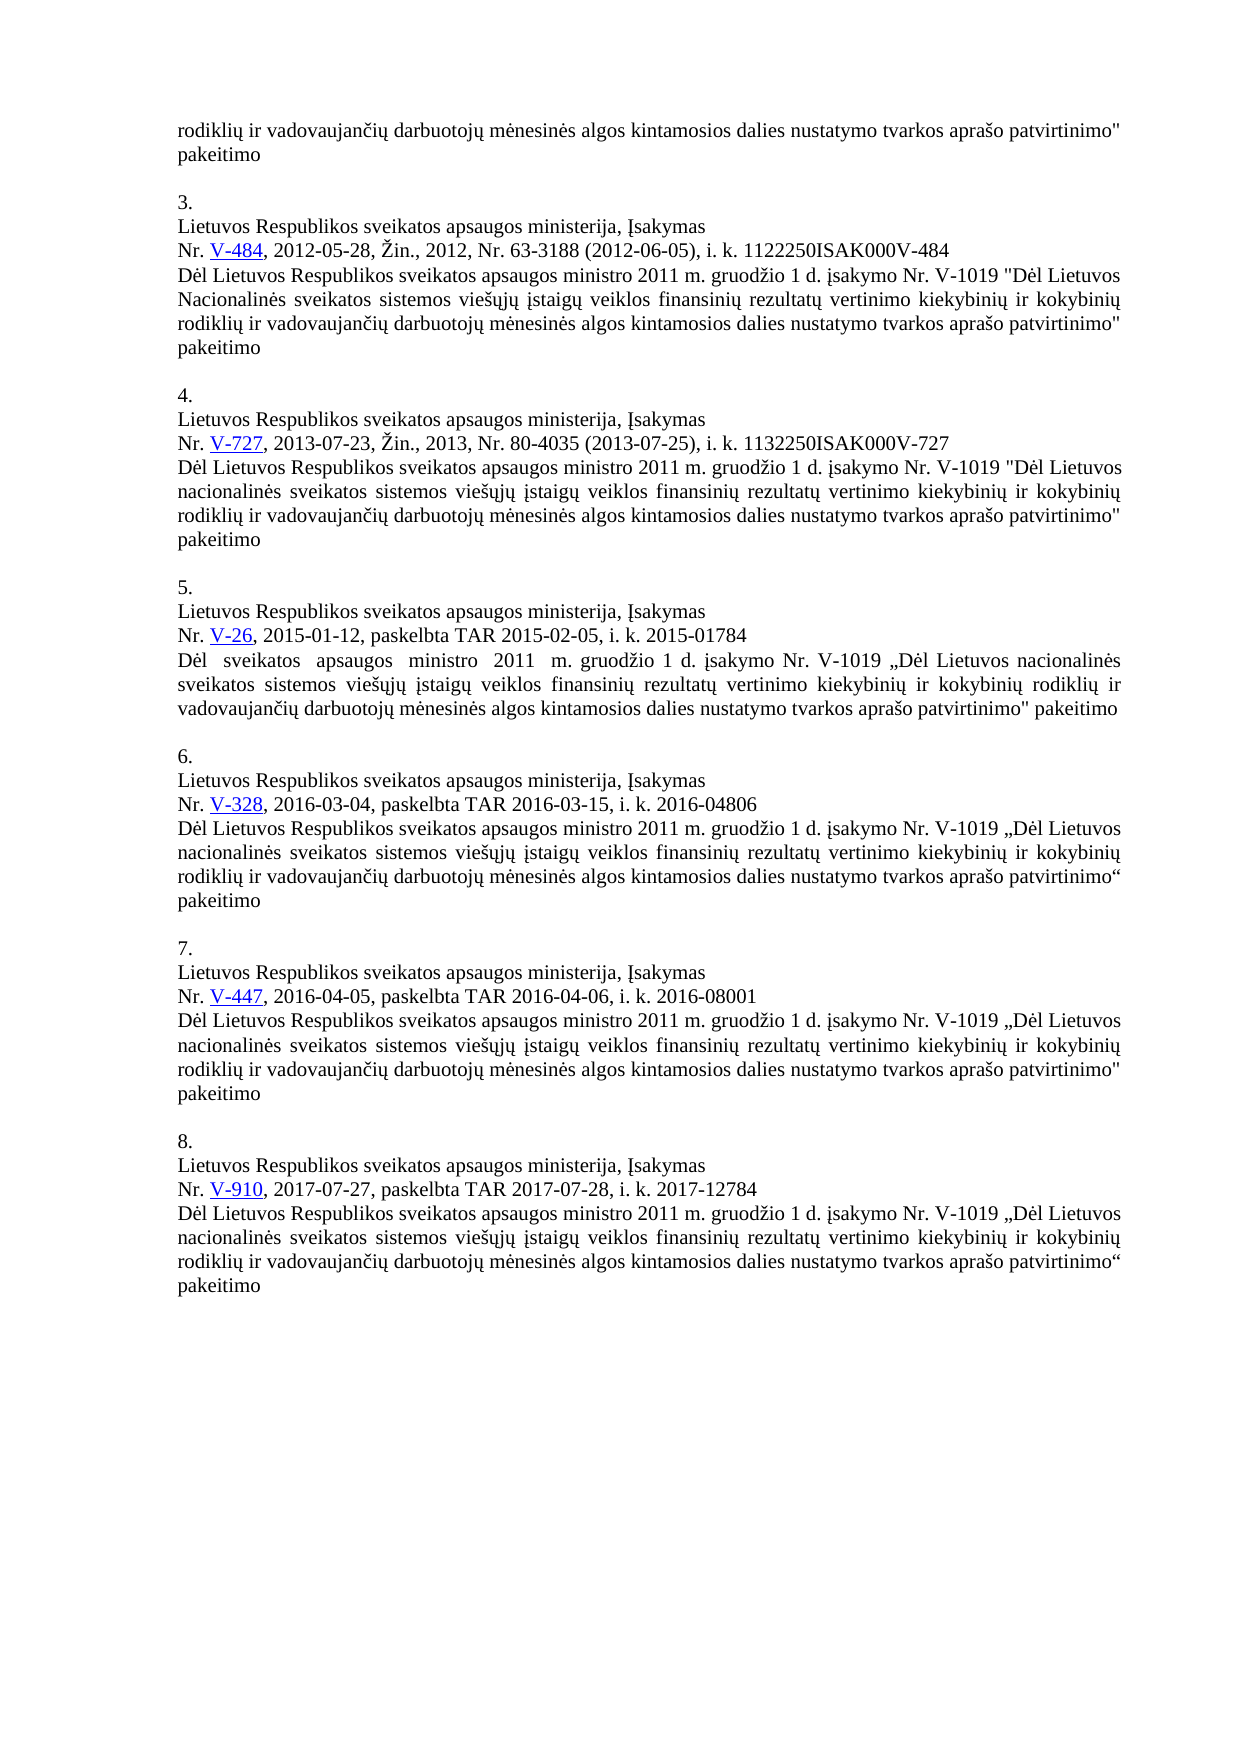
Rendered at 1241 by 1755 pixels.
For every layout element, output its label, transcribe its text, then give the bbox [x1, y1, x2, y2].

text Nr. V-910, 2017-07-27, paskelbta TAR 2017-07-28, i. k. 2017-12784 [177, 1177, 1122, 1201]
text rodiklių ir vadovaujančių darbuotojų mėnesinės algos kintamosios dalies nustatymo tvarkos aprašo patvirtinimo" pakeitimo [177, 118, 1122, 166]
text Lietuvos Respublikos sveikatos apsaugos ministerija, Įsakymas [177, 960, 1122, 984]
text Dėl Lietuvos Respublikos sveikatos apsaugos ministro 2011 m. gruodžio 1 d. įsakymo Nr. V-1019 „Dėl Lietuvos nacionalinės sveikatos sistemos viešųjų įstaigų veiklos finansinių rezultatų vertinimo kiekybinių ir kokybinių rodiklių ir vadovaujančių darbuotojų mėnesinės algos kintamosios dalies nustatymo tvarkos aprašo patvirtinimo“ pakeitimo [177, 816, 1122, 912]
text Dėl sveikatos apsaugos ministro 2011 m. gruodžio 1 d. įsakymo Nr. V-1019 „Dėl Lietuvos nacionalinės sveikatos sistemos viešųjų įstaigų veiklos finansinių rezultatų vertinimo kiekybinių ir kokybinių rodiklių ir vadovaujančių darbuotojų mėnesinės algos kintamosios dalies nustatymo tvarkos aprašo patvirtinimo" pakeitimo [177, 647, 1122, 720]
text Dėl Lietuvos Respublikos sveikatos apsaugos ministro 2011 m. gruodžio 1 d. įsakymo Nr. V-1019 „Dėl Lietuvos nacionalinės sveikatos sistemos viešųjų įstaigų veiklos finansinių rezultatų vertinimo kiekybinių ir kokybinių rodiklių ir vadovaujančių darbuotojų mėnesinės algos kintamosios dalies nustatymo tvarkos aprašo patvirtinimo" pakeitimo [177, 1008, 1122, 1105]
text Lietuvos Respublikos sveikatos apsaugos ministerija, Įsakymas [177, 1153, 1122, 1177]
text 5. [177, 575, 1122, 599]
text 4. [177, 383, 1122, 407]
text Lietuvos Respublikos sveikatos apsaugos ministerija, Įsakymas [177, 768, 1122, 792]
text Nr. V-727, 2013-07-23, Žin., 2013, Nr. 80-4035 (2013-07-25), i. k. 1132250ISAK000V-727 [177, 431, 1122, 455]
text Lietuvos Respublikos sveikatos apsaugos ministerija, Įsakymas [177, 214, 1122, 238]
text Dėl Lietuvos Respublikos sveikatos apsaugos ministro 2011 m. gruodžio 1 d. įsakymo Nr. V-1019 "Dėl Lietuvos Nacionalinės sveikatos sistemos viešųjų įstaigų veiklos finansinių rezultatų vertinimo kiekybinių ir kokybinių rodiklių ir vadovaujančių darbuotojų mėnesinės algos kintamosios dalies nustatymo tvarkos aprašo patvirtinimo" pakeitimo [177, 262, 1122, 359]
text Dėl Lietuvos Respublikos sveikatos apsaugos ministro 2011 m. gruodžio 1 d. įsakymo Nr. V-1019 "Dėl Lietuvos nacionalinės sveikatos sistemos viešųjų įstaigų veiklos finansinių rezultatų vertinimo kiekybinių ir kokybinių rodiklių ir vadovaujančių darbuotojų mėnesinės algos kintamosios dalies nustatymo tvarkos aprašo patvirtinimo" pakeitimo [177, 455, 1122, 551]
text Lietuvos Respublikos sveikatos apsaugos ministerija, Įsakymas [177, 407, 1122, 431]
text 3. [177, 190, 1122, 214]
text Nr. V-447, 2016-04-05, paskelbta TAR 2016-04-06, i. k. 2016-08001 [177, 984, 1122, 1008]
text Dėl Lietuvos Respublikos sveikatos apsaugos ministro 2011 m. gruodžio 1 d. įsakymo Nr. V-1019 „Dėl Lietuvos nacionalinės sveikatos sistemos viešųjų įstaigų veiklos finansinių rezultatų vertinimo kiekybinių ir kokybinių rodiklių ir vadovaujančių darbuotojų mėnesinės algos kintamosios dalies nustatymo tvarkos aprašo patvirtinimo“ pakeitimo [177, 1201, 1122, 1297]
text 6. [177, 744, 1122, 768]
text 7. [177, 936, 1122, 960]
text Nr. V-484, 2012-05-28, Žin., 2012, Nr. 63-3188 (2012-06-05), i. k. 1122250ISAK000V-484 [177, 238, 1122, 262]
text Lietuvos Respublikos sveikatos apsaugos ministerija, Įsakymas [177, 599, 1122, 623]
text Nr. V-328, 2016-03-04, paskelbta TAR 2016-03-15, i. k. 2016-04806 [177, 792, 1122, 816]
text 8. [177, 1129, 1122, 1153]
text Nr. V-26, 2015-01-12, paskelbta TAR 2015-02-05, i. k. 2015-01784 [177, 623, 1122, 647]
